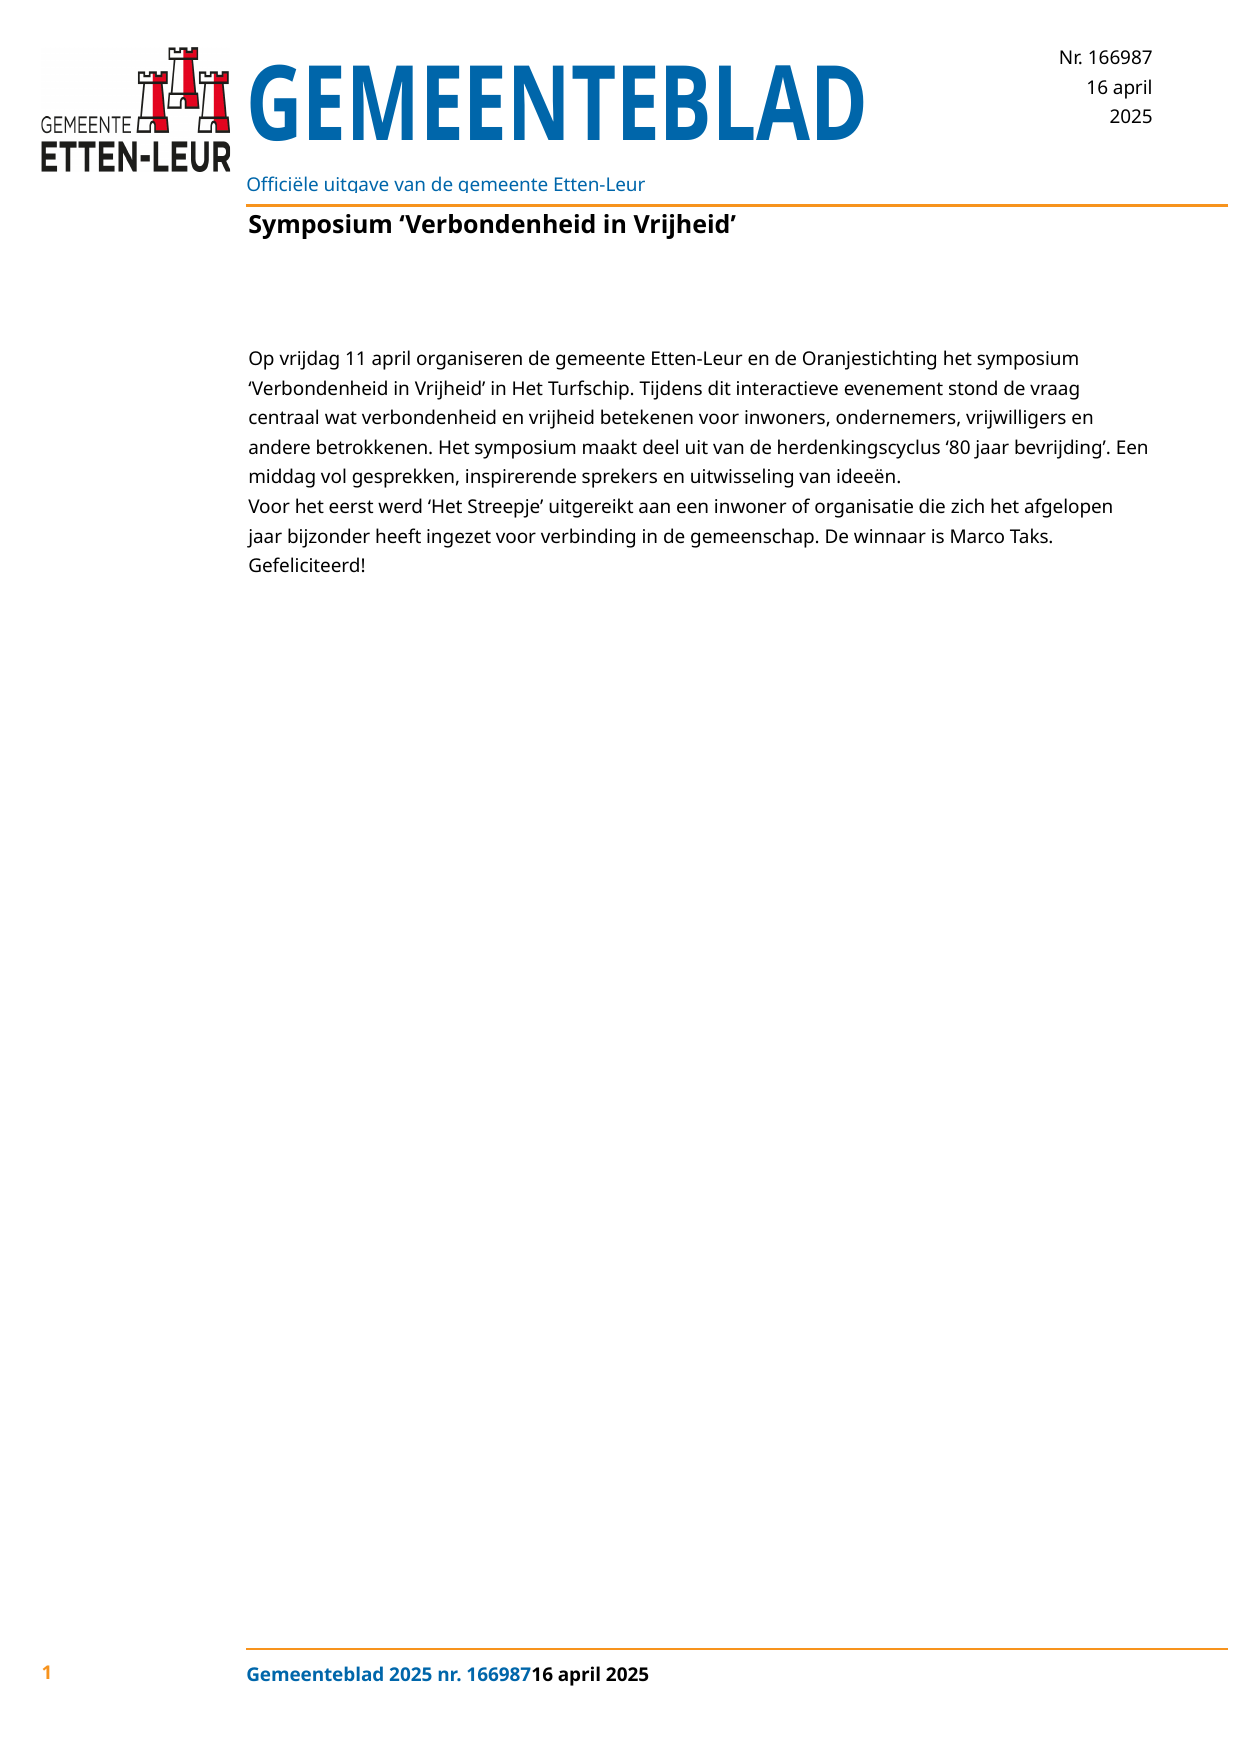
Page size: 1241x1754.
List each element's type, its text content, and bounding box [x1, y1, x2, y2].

text Symposium ‘Verbondenheid in Vrijheid’ [248, 207, 1152, 241]
picture [41, 47, 231, 172]
text Voor het eerst werd ‘Het Streepje’ uitgereikt aan een inwoner of organisatie die zich het afgelopen jaar bijzonder heeft ingezet voor verbinding in de gemeenschap. De winnaar is Marco Taks. Gefeliciteerd! [248, 493, 1152, 578]
text Op vrijdag 11 april organiseren de gemeente Etten-Leur en de Oranjestichting het symposium ‘Verbondenheid in Vrijheid’ in Het Turfschip. Tijdens dit interactieve evenement stond de vraag centraal wat verbondenheid en vrijheid betekenen voor inwoners, ondernemers, vrijwilligers en andere betrokkenen. Het symposium maakt deel uit van de herdenkingscyclus ‘80 jaar bevrijding’. Een middag vol gesprekken, inspirerende sprekers en uitwisseling van ideeën. [248, 345, 1152, 489]
